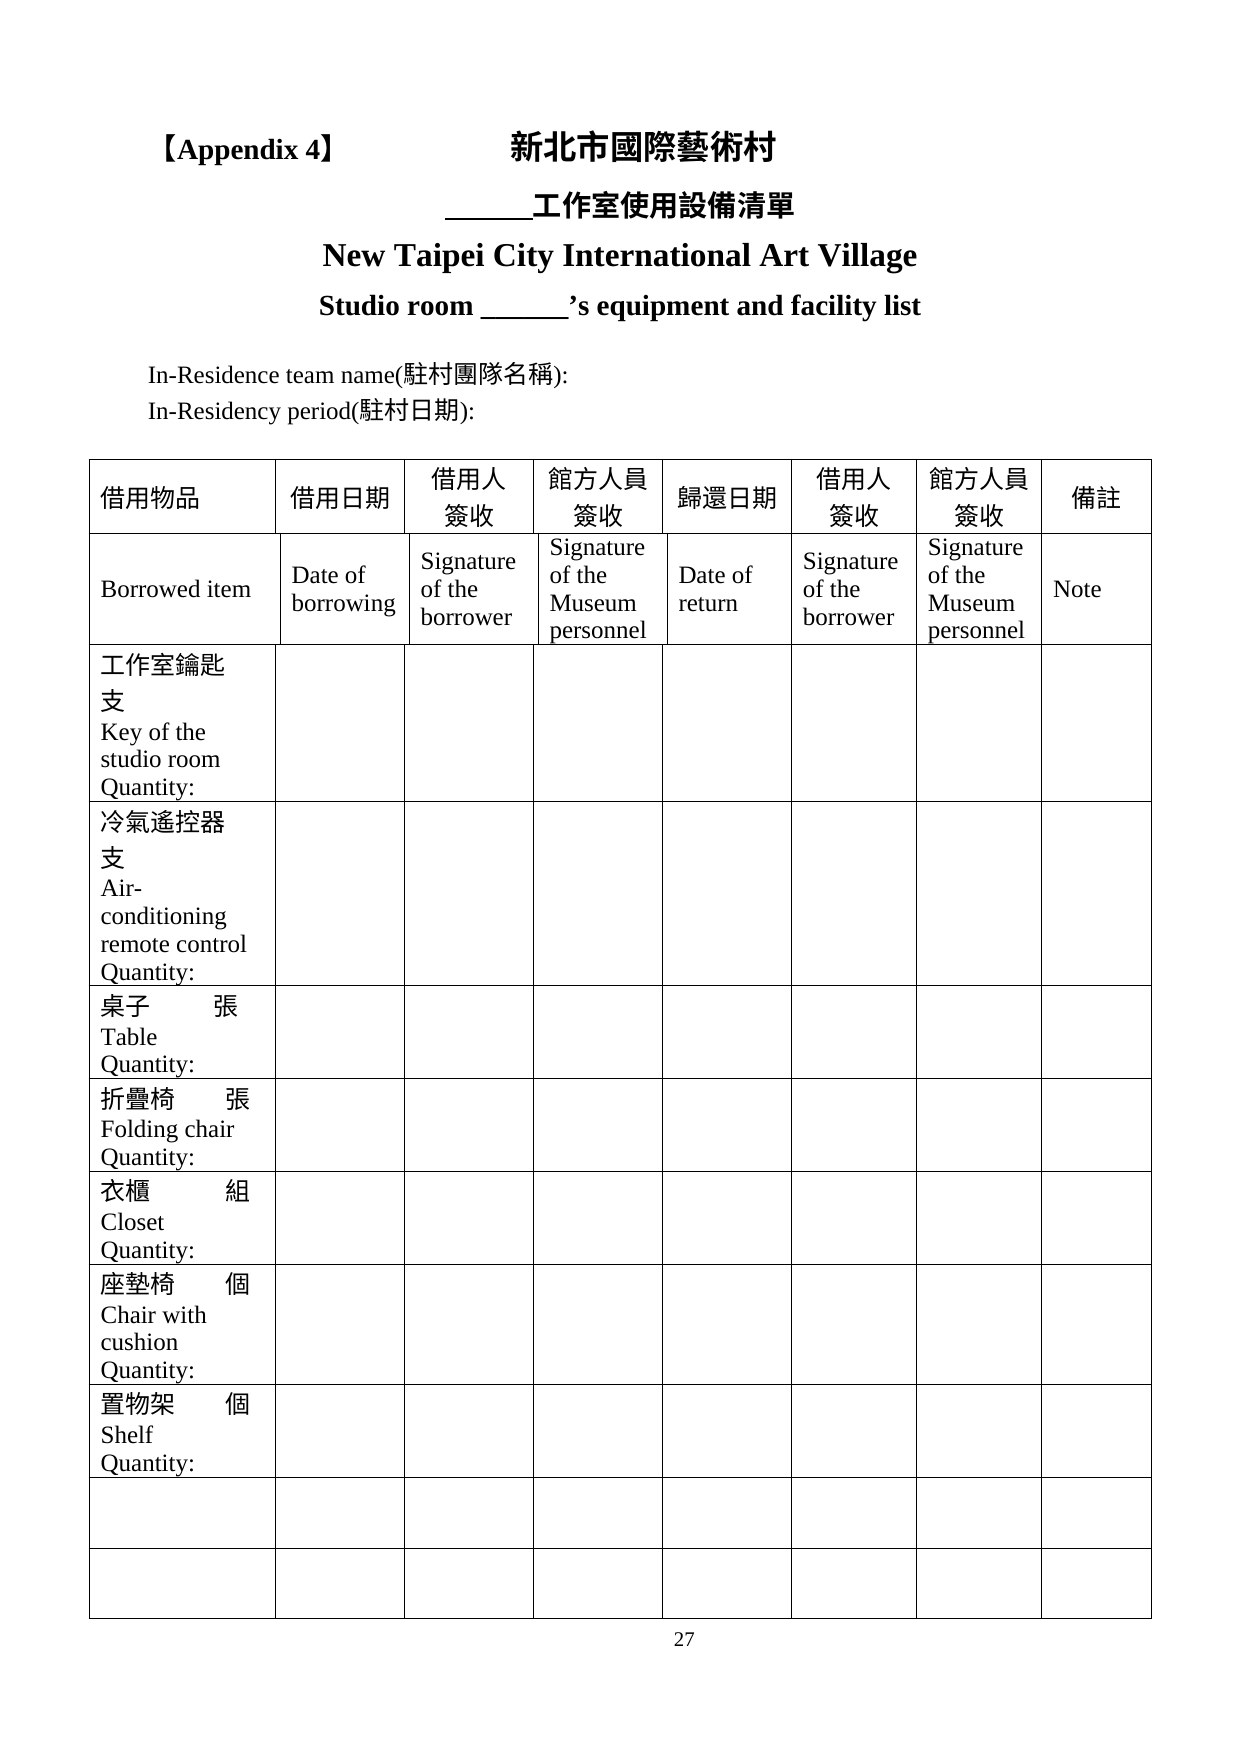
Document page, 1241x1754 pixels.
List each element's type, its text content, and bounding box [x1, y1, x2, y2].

table_cell [917, 1385, 1041, 1477]
table_cell [534, 986, 662, 1078]
table_cell [1042, 1549, 1151, 1618]
table_cell [792, 1385, 916, 1477]
table_cell 工作室鑰匙 支 Key of the studio room Quantity: [90, 645, 275, 801]
table_cell [534, 1172, 662, 1263]
table_cell [792, 1079, 916, 1171]
table_cell [917, 1549, 1041, 1618]
table_cell [276, 986, 404, 1078]
table_header 歸還日期 [663, 460, 791, 532]
table_cell [663, 1172, 791, 1263]
table_cell [534, 1265, 662, 1384]
table_cell Signature of the Museum personnel [917, 534, 1041, 644]
table_cell [663, 1385, 791, 1477]
table_cell [534, 1549, 662, 1618]
table_cell [534, 1079, 662, 1171]
table_cell [917, 1265, 1041, 1384]
table_cell [792, 1172, 916, 1263]
table_cell 置物架 個 Shelf Quantity: [90, 1385, 275, 1477]
table_cell [1042, 645, 1151, 801]
text In-Residence team name(駐村團隊名稱): [148, 354, 1092, 390]
table_header 借用物品 [90, 460, 275, 532]
table_cell [405, 986, 533, 1078]
table_cell [276, 1385, 404, 1477]
table_cell [792, 1478, 916, 1547]
table_cell [1042, 802, 1151, 985]
table_cell [917, 645, 1041, 801]
table_cell Note [1042, 534, 1151, 644]
table_cell [405, 1385, 533, 1477]
table_cell [276, 1478, 404, 1547]
table_header 備註 [1042, 460, 1151, 532]
table_header 借用人 簽收 [405, 460, 533, 532]
table_cell [405, 1265, 533, 1384]
table_cell [1042, 1079, 1151, 1171]
table_header 館方人員簽收 [917, 460, 1041, 532]
text New Taipei City International Art Village [148, 225, 1092, 277]
text In-Residency period(駐村日期): [148, 390, 1092, 427]
table_cell [276, 802, 404, 985]
table_cell [534, 1385, 662, 1477]
table_cell [1042, 986, 1151, 1078]
table_cell [405, 645, 533, 801]
table_cell 桌子 張 Table Quantity: [90, 986, 275, 1078]
table_cell [1042, 1172, 1151, 1263]
table_cell [90, 1549, 275, 1618]
table_cell 折疊椅 張 Folding chair Quantity: [90, 1079, 275, 1171]
table_cell [405, 802, 533, 985]
table_cell [405, 1079, 533, 1171]
table_cell [405, 1549, 533, 1618]
table_header 借用人 簽收 [792, 460, 916, 532]
table_cell [405, 1172, 533, 1263]
table_cell [534, 1478, 662, 1547]
table_cell [917, 986, 1041, 1078]
table_cell [663, 1265, 791, 1384]
text 工作室使用設備清單 [148, 183, 1092, 225]
table_header 借用日期 [276, 460, 404, 532]
table_cell [792, 645, 916, 801]
table_cell Date of borrowing [281, 534, 409, 644]
table_cell [1042, 1265, 1151, 1384]
table_cell Borrowed item [90, 534, 280, 644]
table_cell [663, 1079, 791, 1171]
table_cell Signature of the Museum personnel [539, 534, 667, 644]
table_cell [917, 1079, 1041, 1171]
table_cell [663, 802, 791, 985]
table_cell [917, 1478, 1041, 1547]
table_cell Signature of the borrower [410, 534, 538, 644]
table_cell [792, 986, 916, 1078]
table_cell [792, 802, 916, 985]
table_cell [276, 1172, 404, 1263]
table_cell [663, 645, 791, 801]
table_cell [276, 1079, 404, 1171]
table_cell 座墊椅 個 Chair with cushion Quantity: [90, 1265, 275, 1384]
table_cell 衣櫃 組 Closet Quantity: [90, 1172, 275, 1263]
table_header 館方人員簽收 [534, 460, 662, 532]
table_cell [405, 1478, 533, 1547]
table_cell [276, 645, 404, 801]
text 【Appendix 4】 新北市國際藝術村 [148, 118, 1092, 170]
text Studio room ______’s equipment and facility list [148, 289, 1092, 322]
table_cell [792, 1265, 916, 1384]
table_cell [663, 1549, 791, 1618]
table_cell Signature of the borrower [792, 534, 916, 644]
table_cell [534, 645, 662, 801]
table_cell [792, 1549, 916, 1618]
table_cell [663, 1478, 791, 1547]
table_cell [90, 1478, 275, 1547]
table_cell [917, 802, 1041, 985]
table_cell [534, 802, 662, 985]
table_cell [1042, 1385, 1151, 1477]
table_cell [917, 1172, 1041, 1263]
table_cell [276, 1549, 404, 1618]
table_cell Date of return [668, 534, 791, 644]
table_cell [663, 986, 791, 1078]
table_cell [276, 1265, 404, 1384]
table_cell 冷氣遙控器 支 Air-conditioning remote control Quantity: [90, 802, 275, 985]
table_cell [1042, 1478, 1151, 1547]
